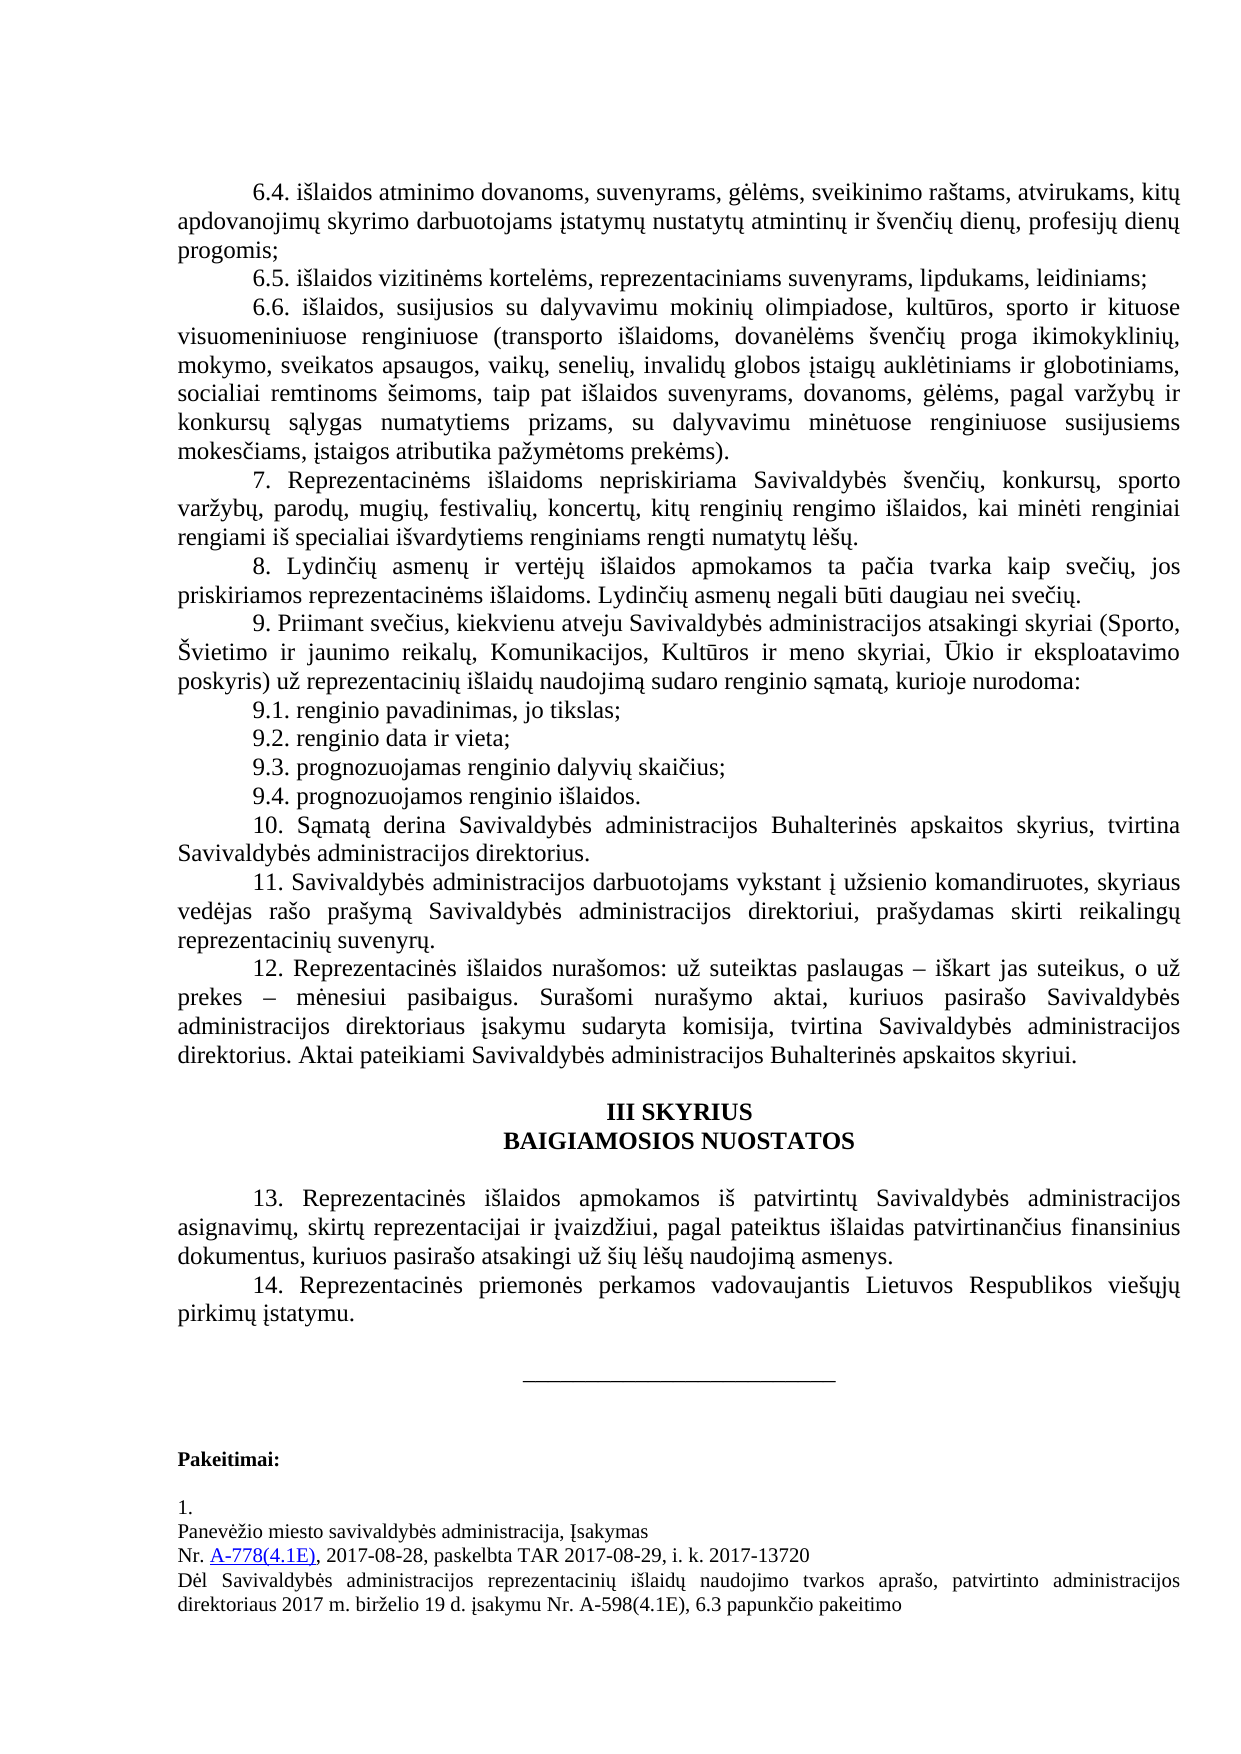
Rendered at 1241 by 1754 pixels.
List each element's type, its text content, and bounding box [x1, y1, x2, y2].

text BAIGIAMOSIOS NUOSTATOS [177, 1126, 1181, 1155]
text 12. Reprezentacinės išlaidos nurašomos: už suteiktas paslaugas – iškart jas suteikus, o už prekes – mėnesiui pasibaigus. Surašomi nurašymo aktai, kuriuos pasirašo Savivaldybės administracijos direktoriaus įsakymu sudaryta komisija, tvirtina Savivaldybės administracijos direktorius. Aktai pateikiami Savivaldybės administracijos Buhalterinės apskaitos skyriui. [177, 953, 1181, 1068]
text Pakeitimai: [177, 1447, 1181, 1471]
text 9.2. renginio data ir vieta; [177, 723, 1181, 752]
text 9.3. prognozuojamas renginio dalyvių skaičius; [177, 752, 1181, 781]
text 9. Priimant svečius, kiekvienu atveju Savivaldybės administracijos atsakingi skyriai (Sporto, Švietimo ir jaunimo reikalų, Komunikacijos, Kultūros ir meno skyriai, Ūkio ir eksploatavimo poskyris) už reprezentacinių išlaidų naudojimą sudaro renginio sąmatą, kurioje nurodoma: [177, 608, 1181, 695]
text Nr. A-778(4.1E), 2017-08-28, paskelbta TAR 2017-08-29, i. k. 2017-13720 [177, 1543, 1181, 1567]
text 10. Sąmatą derina Savivaldybės administracijos Buhalterinės apskaitos skyrius, tvirtina Savivaldybės administracijos direktorius. [177, 810, 1181, 867]
text III SKYRIUS [177, 1097, 1181, 1126]
text 7. Reprezentacinėms išlaidoms nepriskiriama Savivaldybės švenčių, konkursų, sporto varžybų, parodų, mugių, festivalių, koncertų, kitų renginių rengimo išlaidos, kai minėti renginiai rengiami iš specialiai išvardytiems renginiams rengti numatytų lėšų. [177, 465, 1181, 551]
text Panevėžio miesto savivaldybės administracija, Įsakymas [177, 1519, 1181, 1543]
text 6.4. išlaidos atminimo dovanoms, suvenyrams, gėlėms, sveikinimo raštams, atvirukams, kitų apdovanojimų skyrimo darbuotojams įstatymų nustatytų atmintinų ir švenčių dienų, profesijų dienų progomis; [177, 177, 1181, 263]
text 13. Reprezentacinės išlaidos apmokamos iš patvirtintų Savivaldybės administracijos asignavimų, skirtų reprezentacijai ir įvaizdžiui, pagal pateiktus išlaidas patvirtinančius finansinius dokumentus, kuriuos pasirašo atsakingi už šių lėšų naudojimą asmenys. [177, 1183, 1181, 1270]
text _________________________ [177, 1356, 1181, 1385]
text 1. [177, 1495, 1181, 1519]
text 8. Lydinčių asmenų ir vertėjų išlaidos apmokamos ta pačia tvarka kaip svečių, jos priskiriamos reprezentacinėms išlaidoms. Lydinčių asmenų negali būti daugiau nei svečių. [177, 551, 1181, 608]
text 14. Reprezentacinės priemonės perkamos vadovaujantis Lietuvos Respublikos viešųjų pirkimų įstatymu. [177, 1270, 1181, 1327]
text 11. Savivaldybės administracijos darbuotojams vykstant į užsienio komandiruotes, skyriaus vedėjas rašo prašymą Savivaldybės administracijos direktoriui, prašydamas skirti reikalingų reprezentacinių suvenyrų. [177, 867, 1181, 953]
text Dėl Savivaldybės administracijos reprezentacinių išlaidų naudojimo tvarkos aprašo, patvirtinto administracijos direktoriaus 2017 m. birželio 19 d. įsakymu Nr. A-598(4.1E), 6.3 papunkčio pakeitimo [177, 1567, 1181, 1616]
text 9.4. prognozuojamos renginio išlaidos. [177, 781, 1181, 810]
text 6.5. išlaidos vizitinėms kortelėms, reprezentaciniams suvenyrams, lipdukams, leidiniams; [177, 263, 1181, 292]
text 6.6. išlaidos, susijusios su dalyvavimu mokinių olimpiadose, kultūros, sporto ir kituose visuomeniniuose renginiuose (transporto išlaidoms, dovanėlėms švenčių proga ikimokyklinių, mokymo, sveikatos apsaugos, vaikų, senelių, invalidų globos įstaigų auklėtiniams ir globotiniams, socialiai remtinoms šeimoms, taip pat išlaidos suvenyrams, dovanoms, gėlėms, pagal varžybų ir konkursų sąlygas numatytiems prizams, su dalyvavimu minėtuose renginiuose susijusiems mokesčiams, įstaigos atributika pažymėtoms prekėms). [177, 292, 1181, 465]
text 9.1. renginio pavadinimas, jo tikslas; [177, 695, 1181, 723]
